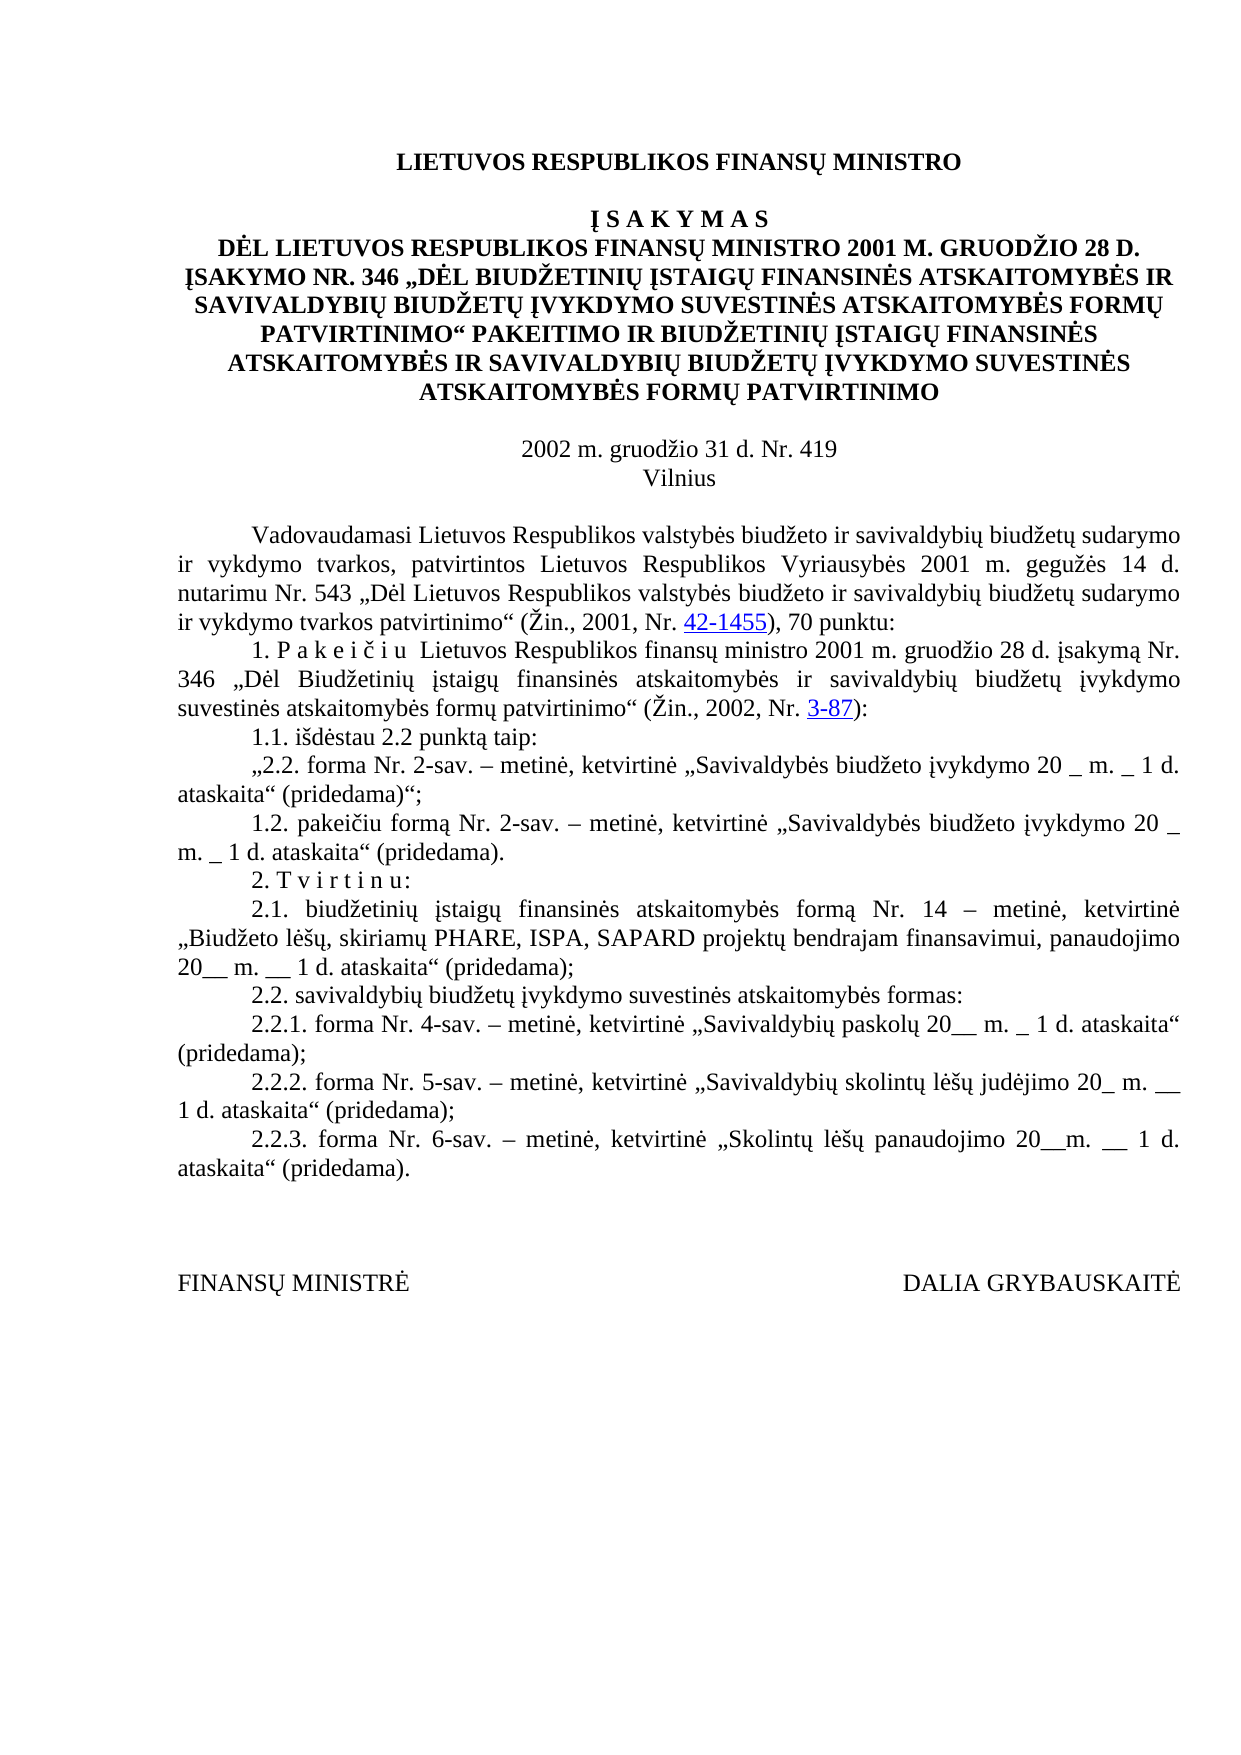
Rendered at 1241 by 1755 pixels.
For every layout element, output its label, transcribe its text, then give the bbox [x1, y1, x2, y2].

text 2. Tvirtinu: [177, 866, 1181, 894]
text LIETUVOS RESPUBLIKOS FINANSŲ MINISTRO [177, 147, 1181, 176]
text „2.2. forma Nr. 2-sav. – metinė, ketvirtinė „Savivaldybės biudžeto įvykdymo 20 _ m. _ 1 d. ataskaita“ (pridedama)“; [177, 751, 1181, 808]
text 2.2. savivaldybių biudžetų įvykdymo suvestinės atskaitomybės formas: [177, 981, 1181, 1009]
text DĖL LIETUVOS RESPUBLIKOS FINANSŲ MINISTRO 2001 M. GRUODŽIO 28 D. ĮSAKYMO NR. 346 „DĖL BIUDŽETINIŲ ĮSTAIGŲ FINANSINĖS ATSKAITOMYBĖS IR SAVIVALDYBIŲ BIUDŽETŲ ĮVYKDYMO SUVESTINĖS ATSKAITOMYBĖS FORMŲ PATVIRTINIMO“ PAKEITIMO IR BIUDŽETINIŲ ĮSTAIGŲ FINANSINĖS ATSKAITOMYBĖS IR SAVIVALDYBIŲ BIUDŽETŲ ĮVYKDYMO SUVESTINĖS ATSKAITOMYBĖS FORMŲ PATVIRTINIMO [177, 233, 1181, 406]
text Vilnius [177, 463, 1181, 492]
text 2.2.1. forma Nr. 4-sav. – metinė, ketvirtinė „Savivaldybių paskolų 20__ m. _ 1 d. ataskaita“ (pridedama); [177, 1009, 1181, 1067]
text 2.2.3. forma Nr. 6-sav. – metinė, ketvirtinė „Skolintų lėšų panaudojimo 20__m. __ 1 d. ataskaita“ (pridedama). [177, 1124, 1181, 1182]
text 2002 m. gruodžio 31 d. Nr. 419 [177, 434, 1181, 463]
text Vadovaudamasi Lietuvos Respublikos valstybės biudžeto ir savivaldybių biudžetų sudarymo ir vykdymo tvarkos, patvirtintos Lietuvos Respublikos Vyriausybės 2001 m. gegužės 14 d. nutarimu Nr. 543 „Dėl Lietuvos Respublikos valstybės biudžeto ir savivaldybių biudžetų sudarymo ir vykdymo tvarkos patvirtinimo“ (Žin., 2001, Nr. 42-1455), 70 punktu: [177, 521, 1181, 636]
text 1. Pakeičiu Lietuvos Respublikos finansų ministro 2001 m. gruodžio 28 d. įsakymą Nr. 346 „Dėl Biudžetinių įstaigų finansinės atskaitomybės ir savivaldybių biudžetų įvykdymo suvestinės atskaitomybės formų patvirtinimo“ (Žin., 2002, Nr. 3-87): [177, 636, 1181, 722]
text 1.2. pakeičiu formą Nr. 2-sav. – metinė, ketvirtinė „Savivaldybės biudžeto įvykdymo 20 _ m. _ 1 d. ataskaita“ (pridedama). [177, 808, 1181, 866]
text Į S A K Y M A S [177, 204, 1181, 233]
text 2.1. biudžetinių įstaigų finansinės atskaitomybės formą Nr. 14 – metinė, ketvirtinė „Biudžeto lėšų, skiriamų PHARE, ISPA, SAPARD projektų bendrajam finansavimui, panaudojimo 20__ m. __ 1 d. ataskaita“ (pridedama); [177, 894, 1181, 981]
text 2.2.2. forma Nr. 5-sav. – metinė, ketvirtinė „Savivaldybių skolintų lėšų judėjimo 20_ m. __ 1 d. ataskaita“ (pridedama); [177, 1067, 1181, 1124]
text FINANSŲ MINISTRĖ DALIA GRYBAUSKAITĖ [177, 1268, 1181, 1297]
text 1.1. išdėstau 2.2 punktą taip: [177, 722, 1181, 751]
